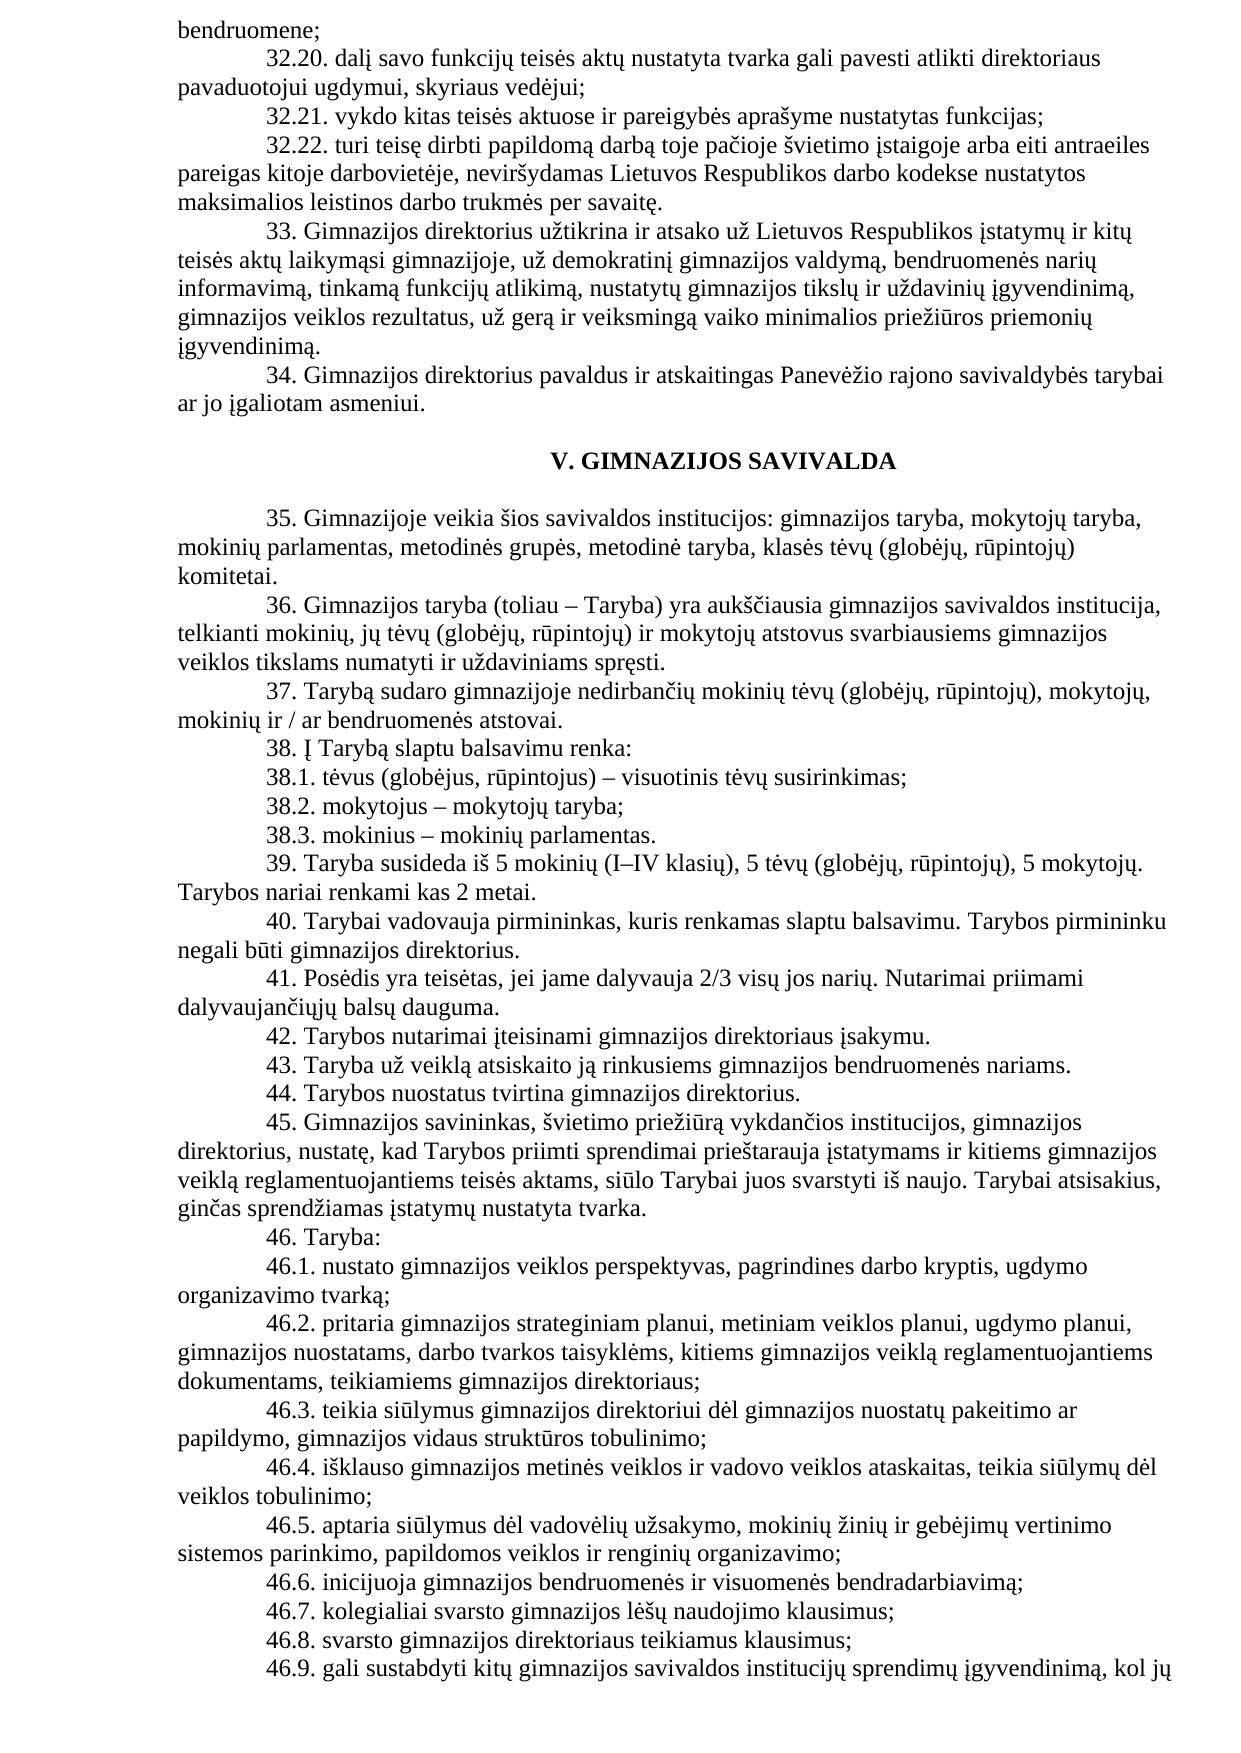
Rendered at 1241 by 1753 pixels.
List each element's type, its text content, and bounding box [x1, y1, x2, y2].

text 38.3. mokinius – mokinių parlamentas. [177, 820, 1181, 848]
text 45. Gimnazijos savininkas, švietimo priežiūrą vykdančios institucijos, gimnazijos direktorius, nustatę, kad Tarybos priimti sprendimai prieštarauja įstatymams ir kitiems gimnazijos veiklą reglamentuojantiems teisės aktams, siūlo Tarybai juos svarstyti iš naujo. Tarybai atsisakius, ginčas sprendžiamas įstatymų nustatyta tvarka. [177, 1107, 1181, 1222]
text V. GIMNAZIJOS SAVIVALDA [177, 446, 1181, 475]
text 41. Posėdis yra teisėtas, jei jame dalyvauja 2/3 visų jos narių. Nutarimai priimami dalyvaujančiųjų balsų dauguma. [177, 963, 1181, 1021]
text 39. Taryba susideda iš 5 mokinių (I–IV klasių), 5 tėvų (globėjų, rūpintojų), 5 mokytojų. Tarybos nariai renkami kas 2 metai. [177, 848, 1181, 906]
text 46.3. teikia siūlymus gimnazijos direktoriui dėl gimnazijos nuostatų pakeitimo ar papildymo, gimnazijos vidaus struktūros tobulinimo; [177, 1395, 1181, 1452]
text 32.22. turi teisę dirbti papildomą darbą toje pačioje švietimo įstaigoje arba eiti antraeiles pareigas kitoje darbovietėje, neviršydamas Lietuvos Respublikos darbo kodekse nustatytos maksimalios leistinos darbo trukmės per savaitę. [177, 130, 1181, 216]
text 46.9. gali sustabdyti kitų gimnazijos savivaldos institucijų sprendimų įgyvendinimą, kol jų [177, 1653, 1181, 1682]
text 40. Tarybai vadovauja pirmininkas, kuris renkamas slaptu balsavimu. Tarybos pirmininku negali būti gimnazijos direktorius. [177, 906, 1181, 963]
text 34. Gimnazijos direktorius pavaldus ir atskaitingas Panevėžio rajono savivaldybės tarybai ar jo įgaliotam asmeniui. [177, 360, 1181, 417]
text 38.2. mokytojus – mokytojų taryba; [177, 791, 1181, 820]
text 38. Į Tarybą slaptu balsavimu renka: [177, 733, 1181, 762]
text bendruomene; [177, 15, 1181, 43]
text 46.5. aptaria siūlymus dėl vadovėlių užsakymo, mokinių žinių ir gebėjimų vertinimo sistemos parinkimo, papildomos veiklos ir renginių organizavimo; [177, 1510, 1181, 1567]
text 38.1. tėvus (globėjus, rūpintojus) – visuotinis tėvų susirinkimas; [177, 762, 1181, 791]
text 46.8. svarsto gimnazijos direktoriaus teikiamus klausimus; [177, 1625, 1181, 1653]
text 33. Gimnazijos direktorius užtikrina ir atsako už Lietuvos Respublikos įstatymų ir kitų teisės aktų laikymąsi gimnazijoje, už demokratinį gimnazijos valdymą, bendruomenės narių informavimą, tinkamą funkcijų atlikimą, nustatytų gimnazijos tikslų ir uždavinių įgyvendinimą, gimnazijos veiklos rezultatus, už gerą ir veiksmingą vaiko minimalios priežiūros priemonių įgyvendinimą. [177, 216, 1181, 360]
text 46.6. inicijuoja gimnazijos bendruomenės ir visuomenės bendradarbiavimą; [177, 1567, 1181, 1596]
text 43. Taryba už veiklą atsiskaito ją rinkusiems gimnazijos bendruomenės nariams. [177, 1050, 1181, 1078]
text 46.4. išklauso gimnazijos metinės veiklos ir vadovo veiklos ataskaitas, teikia siūlymų dėl veiklos tobulinimo; [177, 1452, 1181, 1510]
text 46.1. nustato gimnazijos veiklos perspektyvas, pagrindines darbo kryptis, ugdymo organizavimo tvarką; [177, 1251, 1181, 1308]
text 35. Gimnazijoje veikia šios savivaldos institucijos: gimnazijos taryba, mokytojų taryba, mokinių parlamentas, metodinės grupės, metodinė taryba, klasės tėvų (globėjų, rūpintojų) komitetai. [177, 503, 1181, 590]
text 32.20. dalį savo funkcijų teisės aktų nustatyta tvarka gali pavesti atlikti direktoriaus pavaduotojui ugdymui, skyriaus vedėjui; [177, 43, 1181, 101]
text 46.7. kolegialiai svarsto gimnazijos lėšų naudojimo klausimus; [177, 1596, 1181, 1625]
text 44. Tarybos nuostatus tvirtina gimnazijos direktorius. [177, 1078, 1181, 1107]
text 46. Taryba: [177, 1222, 1181, 1251]
text 37. Tarybą sudaro gimnazijoje nedirbančių mokinių tėvų (globėjų, rūpintojų), mokytojų, mokinių ir / ar bendruomenės atstovai. [177, 676, 1181, 733]
text 36. Gimnazijos taryba (toliau – Taryba) yra aukščiausia gimnazijos savivaldos institucija, telkianti mokinių, jų tėvų (globėjų, rūpintojų) ir mokytojų atstovus svarbiausiems gimnazijos veiklos tikslams numatyti ir uždaviniams spręsti. [177, 590, 1181, 676]
text 42. Tarybos nutarimai įteisinami gimnazijos direktoriaus įsakymu. [177, 1021, 1181, 1050]
text 32.21. vykdo kitas teisės aktuose ir pareigybės aprašyme nustatytas funkcijas; [177, 101, 1181, 130]
text 46.2. pritaria gimnazijos strateginiam planui, metiniam veiklos planui, ugdymo planui, gimnazijos nuostatams, darbo tvarkos taisyklėms, kitiems gimnazijos veiklą reglamentuojantiems dokumentams, teikiamiems gimnazijos direktoriaus; [177, 1308, 1181, 1395]
